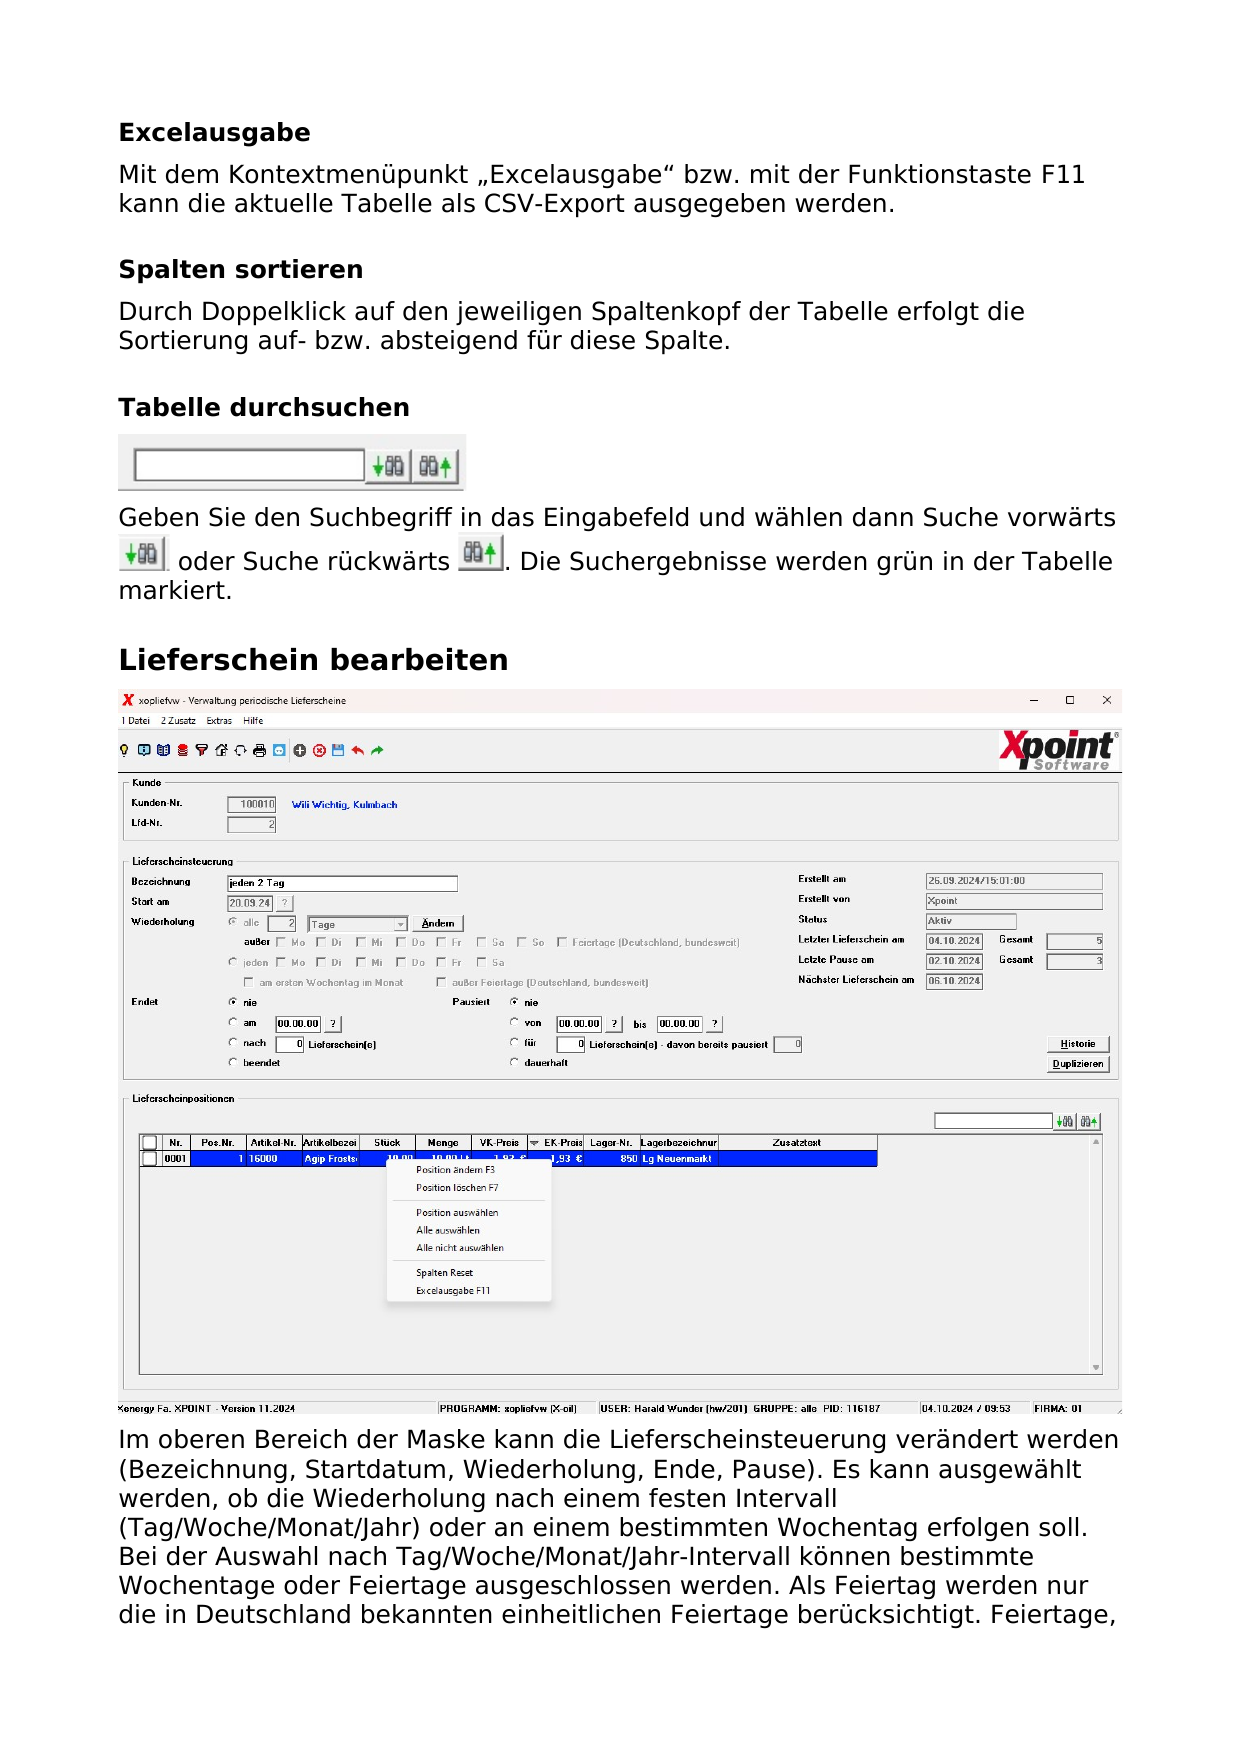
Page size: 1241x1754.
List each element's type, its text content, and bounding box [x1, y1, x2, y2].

text Im oberen Bereich der Maske kann die Lieferscheinsteuerung verändert werden (Bezeichnung, Startdatum, Wiederholung, Ende, Pause). Es kann ausgewählt werden, ob die Wiederholung nach einem festen Intervall (Tag/Woche/Monat/Jahr) oder an einem bestimmten Wochentag erfolgen soll. Bei der Auswahl nach Tag/Woche/Monat/Jahr-Intervall können bestimmte Wochentage oder Feiertage ausgeschlossen werden. Als Feiertag werden nur die in Deutschland bekannten einheitlichen Feiertage berücksichtigt. Feiertage, [118, 1426, 1122, 1630]
text Geben Sie den Suchbegriff in das Eingabefeld und wählen dann Suche vorwärts oder Suche rückwärts . Die Suchergebnisse werden grün in der Tabelle markiert. [118, 503, 1122, 605]
subtitle Spalten sortieren [118, 256, 1122, 285]
picture [118, 434, 467, 491]
subtitle Tabelle durchsuchen [118, 393, 1122, 422]
picture [118, 689, 1123, 1414]
subtitle Lieferschein bearbeiten [118, 643, 1122, 677]
text Durch Doppelklick auf den jeweiligen Spaltenkopf der Tabelle erfolgt die Sortierung auf- bzw. absteigend für diese Spalte. [118, 297, 1122, 356]
subtitle Excelausgabe [118, 118, 1122, 147]
text Mit dem Kontextmenüpunkt „Excelausgabe“ bzw. mit der Funktionstaste F11 kann die aktuelle Tabelle als CSV-Export ausgegeben werden. [118, 160, 1122, 218]
picture [118, 534, 170, 571]
picture [458, 532, 504, 571]
